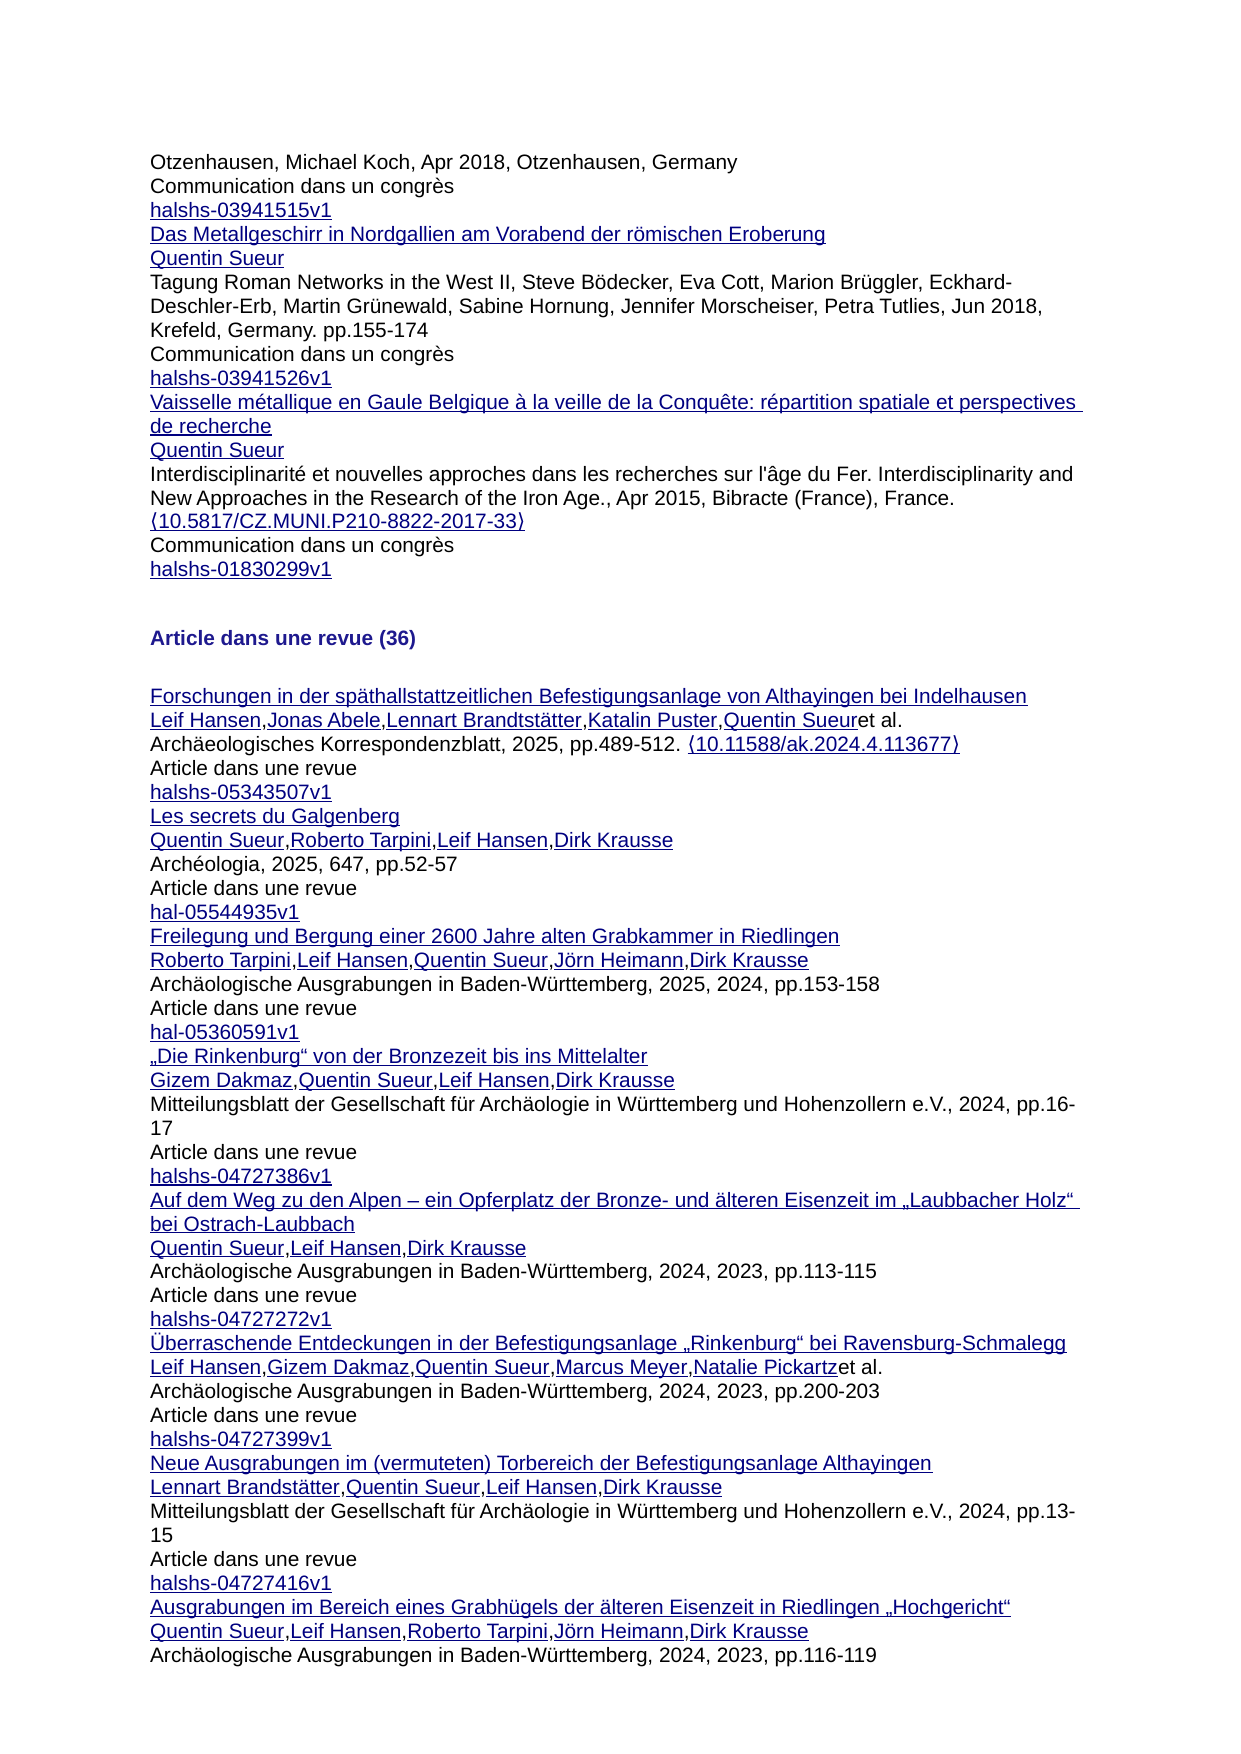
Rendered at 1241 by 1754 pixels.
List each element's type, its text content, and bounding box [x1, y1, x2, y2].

table_cell Vaisselle métallique en Gaule Belgique à la veille de la Conquête: répartition spatiale et perspectives de recherche Quentin Sueur Interdisciplinarité et nouvelles approches dans les recherches sur l'âge du Fer. Interdisciplinarity and New Approaches in the Research of the Iron Age., Apr 2015, Bibracte (France), France. ⟨10.5817/CZ.MUNI.P210-8822-2017-33⟩ Communication dans un congrès halshs-01830299v1 [150, 390, 1090, 581]
table_cell Auf dem Weg zu den Alpen – ein Opferplatz der Bronze- und älteren Eisenzeit im „Laubbacher Holz“ bei Ostrach-Laubbach Quentin Sueur,Leif Hansen,Dirk Krausse Archäologische Ausgrabungen in Baden-Württemberg, 2024, 2023, pp.113-115 Article dans une revue halshs-04727272v1 [150, 1188, 1090, 1331]
table_cell „Die Rinkenburg“ von der Bronzezeit bis ins Mittelalter Gizem Dakmaz,Quentin Sueur,Leif Hansen,Dirk Krausse Mitteilungsblatt der Gesellschaft für Archäologie in Württemberg und Hohenzollern e.V., 2024, pp.16-17 Article dans une revue halshs-04727386v1 [150, 1044, 1090, 1187]
table_cell Das Metallgeschirr in Nordgallien am Vorabend der römischen Eroberung Quentin Sueur Tagung Roman Networks in the West II, Steve Bödecker, Eva Cott, Marion Brüggler, Eckhard-Deschler-Erb, Martin Grünewald, Sabine Hornung, Jennifer Morscheiser, Petra Tutlies, Jun 2018, Krefeld, Germany. pp.155-174 Communication dans un congrès halshs-03941526v1 [150, 222, 1090, 389]
table_cell Freilegung und Bergung einer 2600 Jahre alten Grabkammer in Riedlingen Roberto Tarpini,Leif Hansen,Quentin Sueur,Jörn Heimann,Dirk Krausse Archäologische Ausgrabungen in Baden-Württemberg, 2025, 2024, pp.153-158 Article dans une revue hal-05360591v1 [150, 924, 1090, 1044]
table_cell Ausgrabungen im Bereich eines Grabhügels der älteren Eisenzeit in Riedlingen „Hochgericht“ Quentin Sueur,Leif Hansen,Roberto Tarpini,Jörn Heimann,Dirk Krausse Archäologische Ausgrabungen in Baden-Württemberg, 2024, 2023, pp.116-119 [150, 1595, 1090, 1667]
subtitle Article dans une revue (36) [150, 626, 1090, 650]
table_header Forschungen in der späthallstattzeitlichen Befestigungsanlage von Althayingen bei Indelhausen Leif Hansen,Jonas Abele,Lennart Brandtstätter,Katalin Puster,Quentin Sueuret al. Archäeologisches Korrespondenzblatt, 2025, pp.489-512. ⟨10.11588/ak.2024.4.113677⟩ Article dans une revue halshs-05343507v1 [150, 684, 1090, 804]
table_cell Neue Ausgrabungen im (vermuteten) Torbereich der Befestigungsanlage Althayingen Lennart Brandstätter,Quentin Sueur,Leif Hansen,Dirk Krausse Mitteilungsblatt der Gesellschaft für Archäologie in Württemberg und Hohenzollern e.V., 2024, pp.13-15 Article dans une revue halshs-04727416v1 [150, 1451, 1090, 1595]
table_cell Les secrets du Galgenberg Quentin Sueur,Roberto Tarpini,Leif Hansen,Dirk Krausse Archéologia, 2025, 647, pp.52-57 Article dans une revue hal-05544935v1 [150, 804, 1090, 924]
table_cell Otzenhausen, Michael Koch, Apr 2018, Otzenhausen, Germany Communication dans un congrès halshs-03941515v1 [150, 150, 1090, 222]
table_cell Überraschende Entdeckungen in der Befestigungsanlage „Rinkenburg“ bei Ravensburg-Schmalegg Leif Hansen,Gizem Dakmaz,Quentin Sueur,Marcus Meyer,Natalie Pickartzet al. Archäologische Ausgrabungen in Baden-Württemberg, 2024, 2023, pp.200-203 Article dans une revue halshs-04727399v1 [150, 1331, 1090, 1451]
